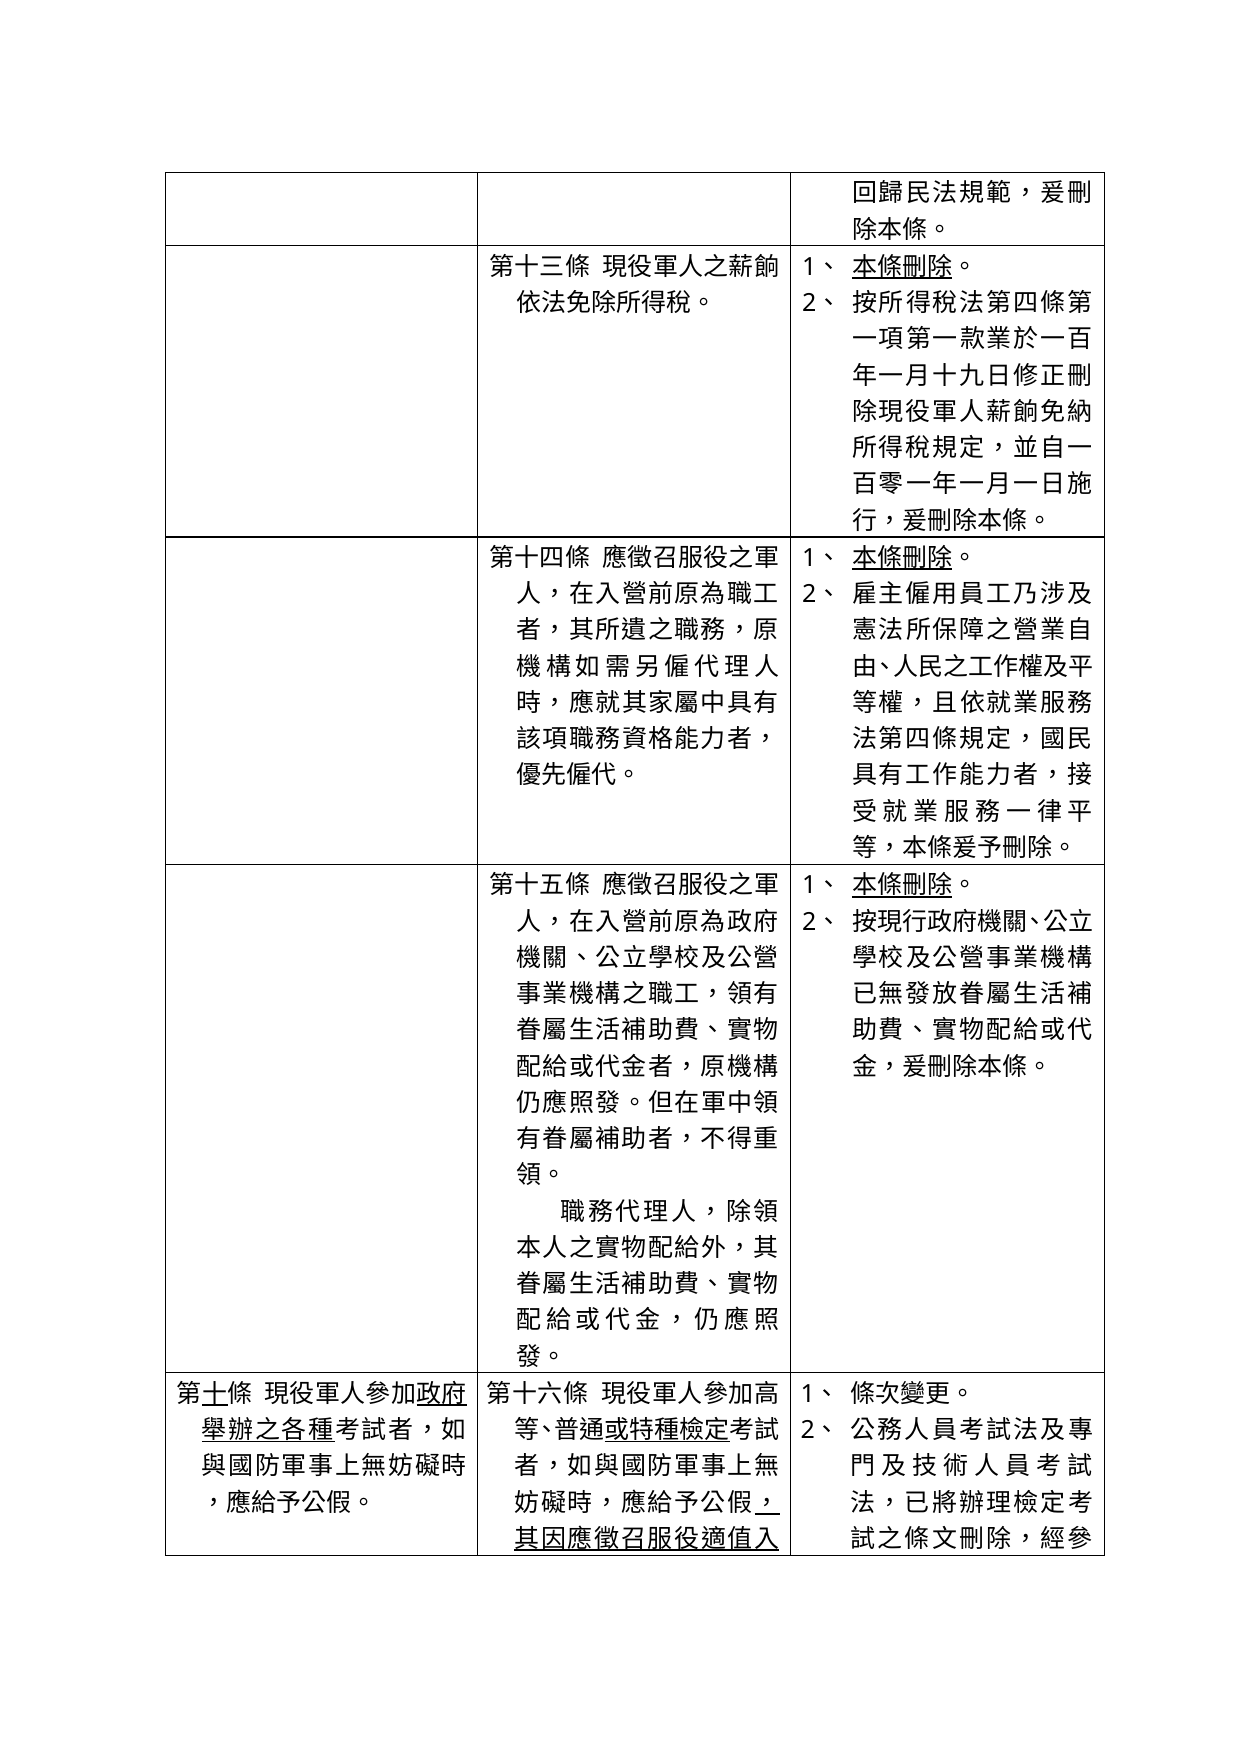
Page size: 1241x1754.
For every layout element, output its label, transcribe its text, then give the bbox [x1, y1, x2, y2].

table_cell 第十三條 現役軍人之薪餉依法免除所得稅。 [478, 246, 790, 536]
table_cell 第十四條 應徵召服役之軍人，在入營前原為職工者，其所遺之職務，原機構如需另僱代理人時，應就其家屬中具有該項職務資格能力者，優先僱代。 [478, 538, 790, 864]
table_cell 第十條 現役軍人參加政府舉辦之各種考試者，如與國防軍事上無妨礙時，應給予公假。 [166, 1373, 477, 1554]
table_cell 條次變更。 公務人員考試法及專門及技術人員考試法，已將辦理檢定考試之條文刪除，經參 [791, 1373, 1104, 1554]
table_cell 本條刪除。 按現行政府機關、公立學校及公營事業機構已無發放眷屬生活補助費、實物配給或代金，爰刪除本條。 [791, 865, 1104, 1372]
table_cell 回歸民法規範，爰刪除本條。 [791, 173, 1104, 245]
table_cell [166, 246, 477, 536]
table_cell 第十五條 應徵召服役之軍人，在入營前原為政府機關、公立學校及公營事業機構之職工，領有眷屬生活補助費、實物配給或代金者，原機構仍應照發。但在軍中領有眷屬補助者，不得重領。 職務代理人，除領本人之實物配給外，其眷屬生活補助費、實物配給或代金，仍應照發。 [478, 865, 790, 1372]
table_cell [166, 173, 477, 245]
table_cell [166, 538, 477, 864]
table_cell 本條刪除。 雇主僱用員工乃涉及憲法所保障之營業自由、人民之工作權及平等權，且依就業服務法第四條規定，國民具有工作能力者，接受就業服務一律平等，本條爰予刪除。 [791, 538, 1104, 864]
table_cell 第十六條 現役軍人參加高等、普通或特種檢定考試者，如與國防軍事上無妨礙時，應給予公假，其因應徵召服役適值入 [478, 1373, 790, 1554]
table_cell 本條刪除。 按所得稅法第四條第一項第一款業於一百年一月十九日修正刪除現役軍人薪餉免納所得稅規定，並自一百零一年一月一日施行，爰刪除本條。 [791, 246, 1104, 536]
table_cell [166, 865, 477, 1372]
table_cell [478, 173, 790, 245]
